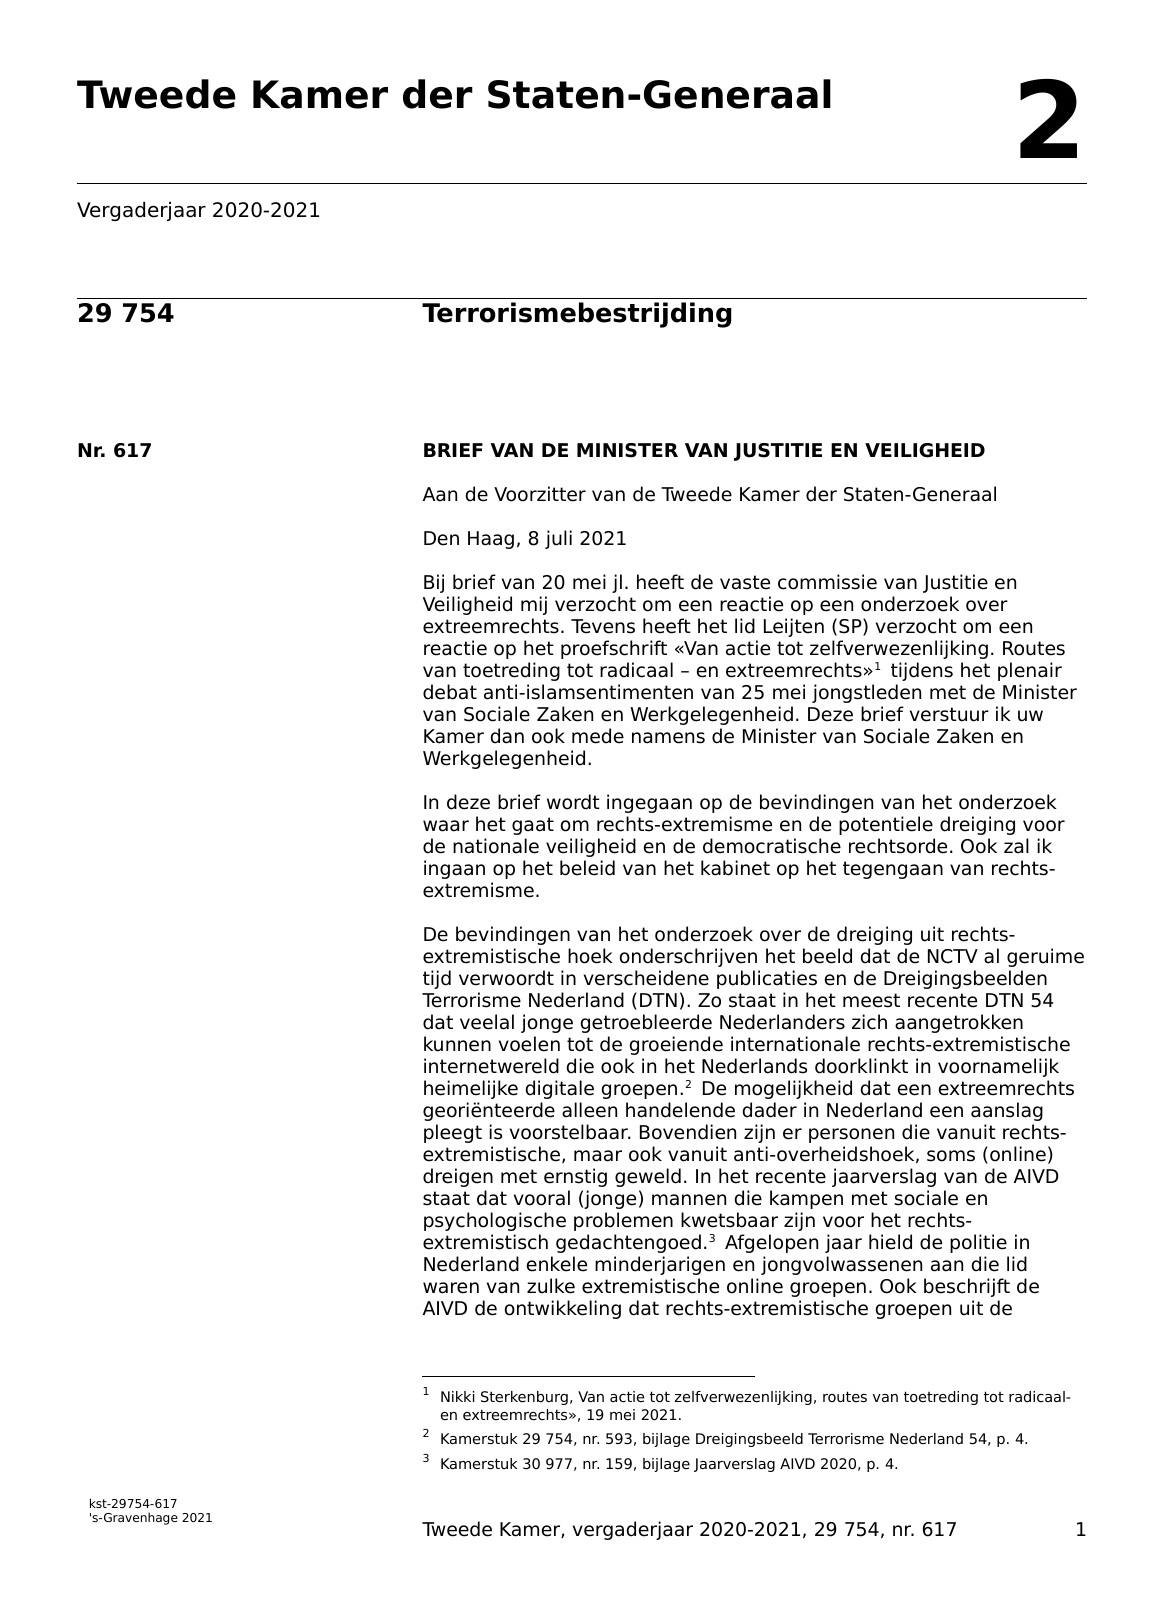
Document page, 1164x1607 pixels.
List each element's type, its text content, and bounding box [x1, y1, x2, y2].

text Kamerstuk 30 977, nr. 159, bijlage Jaarverslag AIVD 2020, p. 4. [422, 1452, 1087, 1474]
table_header 2 [886, 59, 1087, 183]
text Bij brief van 20 mei jl. heeft de vaste commissie van Justitie en Veiligheid mij verzocht om een reactie op een onderzoek over extreemrechts. Tevens heeft het lid Leijten (SP) verzocht om een reactie op het proefschrift «Van actie tot zelfverwezenlijking. Routes van toetreding tot radicaal – en extreemrechts» tijdens het plenair debat anti-islamsentimenten van 25 mei jongstleden met de Minister van Sociale Zaken en Werkgelegenheid. Deze brief verstuur ik uw Kamer dan ook mede namens de Minister van Sociale Zaken en Werkgelegenheid. [422, 572, 1087, 770]
subtitle 29 754 Terrorismebestrijding [77, 299, 1087, 329]
text De bevindingen van het onderzoek over de dreiging uit rechts-extremistische hoek onderschrijven het beeld dat de NCTV al geruime tijd verwoordt in verscheidene publicaties en de Dreigingsbeelden Terrorisme Nederland (DTN). Zo staat in het meest recente DTN 54 dat veelal jonge getroebleerde Nederlanders zich aangetrokken kunnen voelen tot de groeiende internationale rechts-extremistische internetwereld die ook in het Nederlands doorklinkt in voornamelijk heimelijke digitale groepen. De mogelijkheid dat een extreemrechts georiënteerde alleen handelende dader in Nederland een aanslag pleegt is voorstelbaar. Bovendien zijn er personen die vanuit rechts-extremistische, maar ook vanuit anti-overheidshoek, soms (online) dreigen met ernstig geweld. In het recente jaarverslag van de AIVD staat dat vooral (jonge) mannen die kampen met sociale en psychologische problemen kwetsbaar zijn voor het rechts-extremistisch gedachtengoed. Afgelopen jaar hield de politie in Nederland enkele minderjarigen en jongvolwassenen aan die lid waren van zulke extremistische online groepen. Ook beschrijft de AIVD de ontwikkeling dat rechts-extremistische groepen uit de [422, 924, 1087, 1320]
text In deze brief wordt ingegaan op de bevindingen van het onderzoek waar het gaat om rechts-extremisme en de potentiele dreiging voor de nationale veiligheid en de democratische rechtsorde. Ook zal ik ingaan op het beleid van het kabinet op het tegengaan van rechts-extremisme. [422, 792, 1087, 902]
text kst-29754-617 [88, 1497, 323, 1511]
text 's-Gravenhage 2021 [88, 1511, 323, 1525]
table_cell Vergaderjaar 2020-2021 [77, 184, 1087, 298]
subtitle Nr. 617 BRIEF VAN DE MINISTER VAN JUSTITIE EN VEILIGHEID [77, 440, 1087, 462]
table_header Tweede Kamer der Staten-Generaal [77, 59, 886, 183]
text Nikki Sterkenburg, Van actie tot zelfverwezenlijking, routes van toetreding tot radicaal- en extreemrechts», 19 mei 2021. [422, 1385, 1087, 1424]
text Kamerstuk 29 754, nr. 593, bijlage Dreigingsbeeld Terrorisme Nederland 54, p. 4. [422, 1427, 1087, 1449]
text Aan de Voorzitter van de Tweede Kamer der Staten-Generaal [422, 484, 1087, 506]
text Den Haag, 8 juli 2021 [422, 528, 1087, 550]
